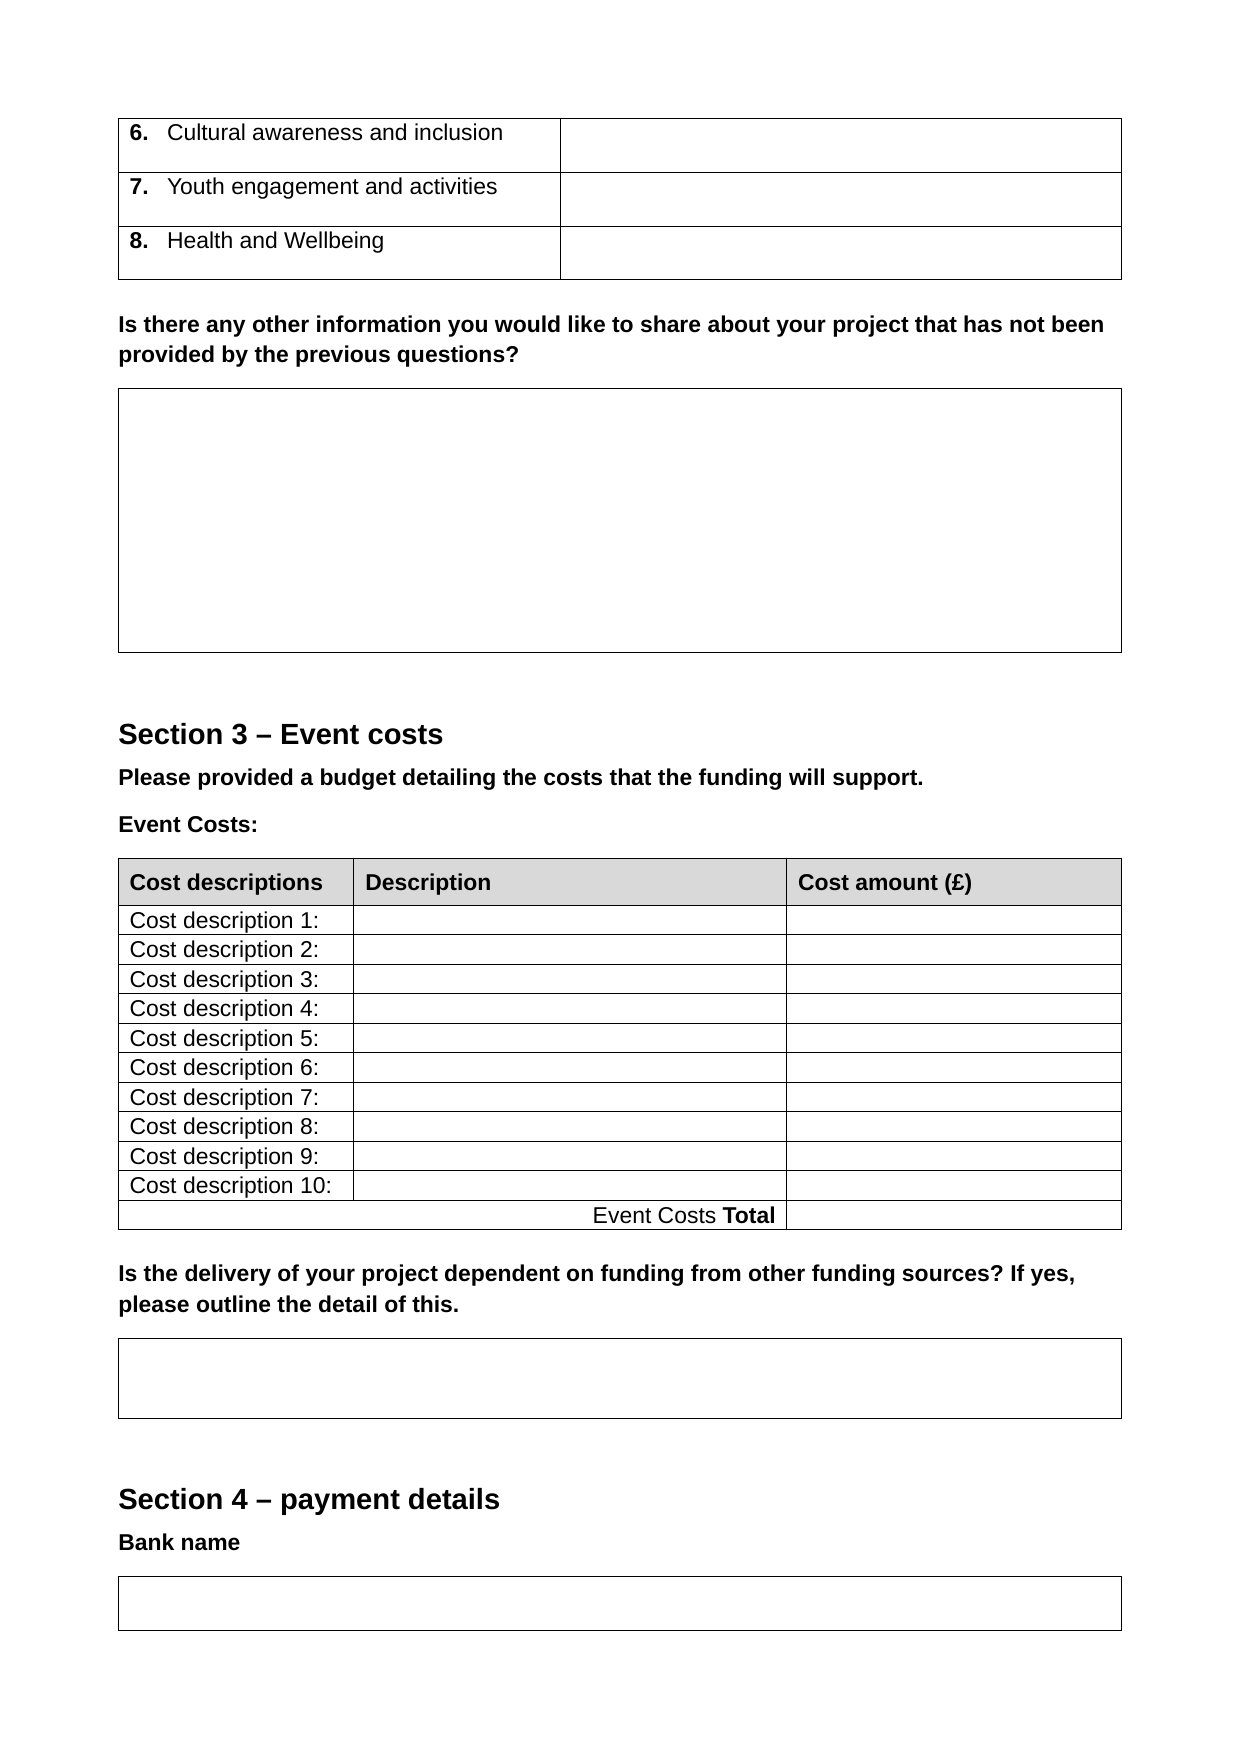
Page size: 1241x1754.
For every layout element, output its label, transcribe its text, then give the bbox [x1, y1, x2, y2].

table_cell [354, 965, 786, 993]
table_cell [787, 906, 1121, 934]
table_header [119, 389, 1121, 652]
table_header Cost amount (£) [787, 859, 1121, 905]
table_cell [561, 227, 1121, 279]
table_cell [787, 994, 1121, 1023]
table_cell [354, 1112, 786, 1141]
table_header Description [354, 859, 786, 905]
table_cell [787, 1053, 1121, 1082]
table_cell [561, 119, 1121, 172]
table_cell Cost description 5: [119, 1024, 353, 1052]
table_cell [787, 1201, 1121, 1229]
table_cell [787, 1142, 1121, 1170]
subtitle Section 4 – payment details [118, 1482, 1122, 1516]
table_cell Event Costs Total [119, 1201, 786, 1229]
table_cell [354, 1024, 786, 1052]
table_cell [787, 1171, 1121, 1199]
text Is the delivery of your project dependent on funding from other funding sources? If yes, please outline the detail of this. [118, 1230, 1122, 1317]
table_cell [354, 1053, 786, 1082]
table_cell Cultural awareness and inclusion [119, 119, 560, 172]
text Please provided a budget detailing the costs that the funding will support. [118, 764, 1122, 790]
table_cell [354, 906, 786, 934]
table_cell [787, 965, 1121, 993]
table_cell Cost description 8: [119, 1112, 353, 1141]
table_cell Health and Wellbeing [119, 227, 560, 279]
table_cell [561, 173, 1121, 226]
table_cell Cost description 10: [119, 1171, 353, 1199]
table_cell Cost description 2: [119, 935, 353, 964]
table_cell [354, 1142, 786, 1170]
table_header [119, 1577, 1121, 1629]
table_cell [354, 994, 786, 1023]
table_cell Cost description 9: [119, 1142, 353, 1170]
text Event Costs: [118, 811, 1122, 837]
table_cell [354, 935, 786, 964]
table_header Cost descriptions [119, 859, 353, 905]
table_cell Youth engagement and activities [119, 173, 560, 226]
table_cell Cost description 3: [119, 965, 353, 993]
table_cell [787, 1024, 1121, 1052]
table_cell Cost description 1: [119, 906, 353, 934]
text Bank name [118, 1529, 1122, 1555]
table_cell Cost description 7: [119, 1083, 353, 1111]
text Is there any other information you would like to share about your project that has not been provided by the previous questions? [118, 280, 1122, 367]
table_cell [787, 1083, 1121, 1111]
table_cell Cost description 4: [119, 994, 353, 1023]
table_cell [354, 1083, 786, 1111]
table_cell Cost description 6: [119, 1053, 353, 1082]
table_header [119, 1339, 1121, 1417]
table_cell [787, 1112, 1121, 1141]
subtitle Section 3 – Event costs [118, 717, 1122, 750]
table_cell [354, 1171, 786, 1199]
table_cell [787, 935, 1121, 964]
